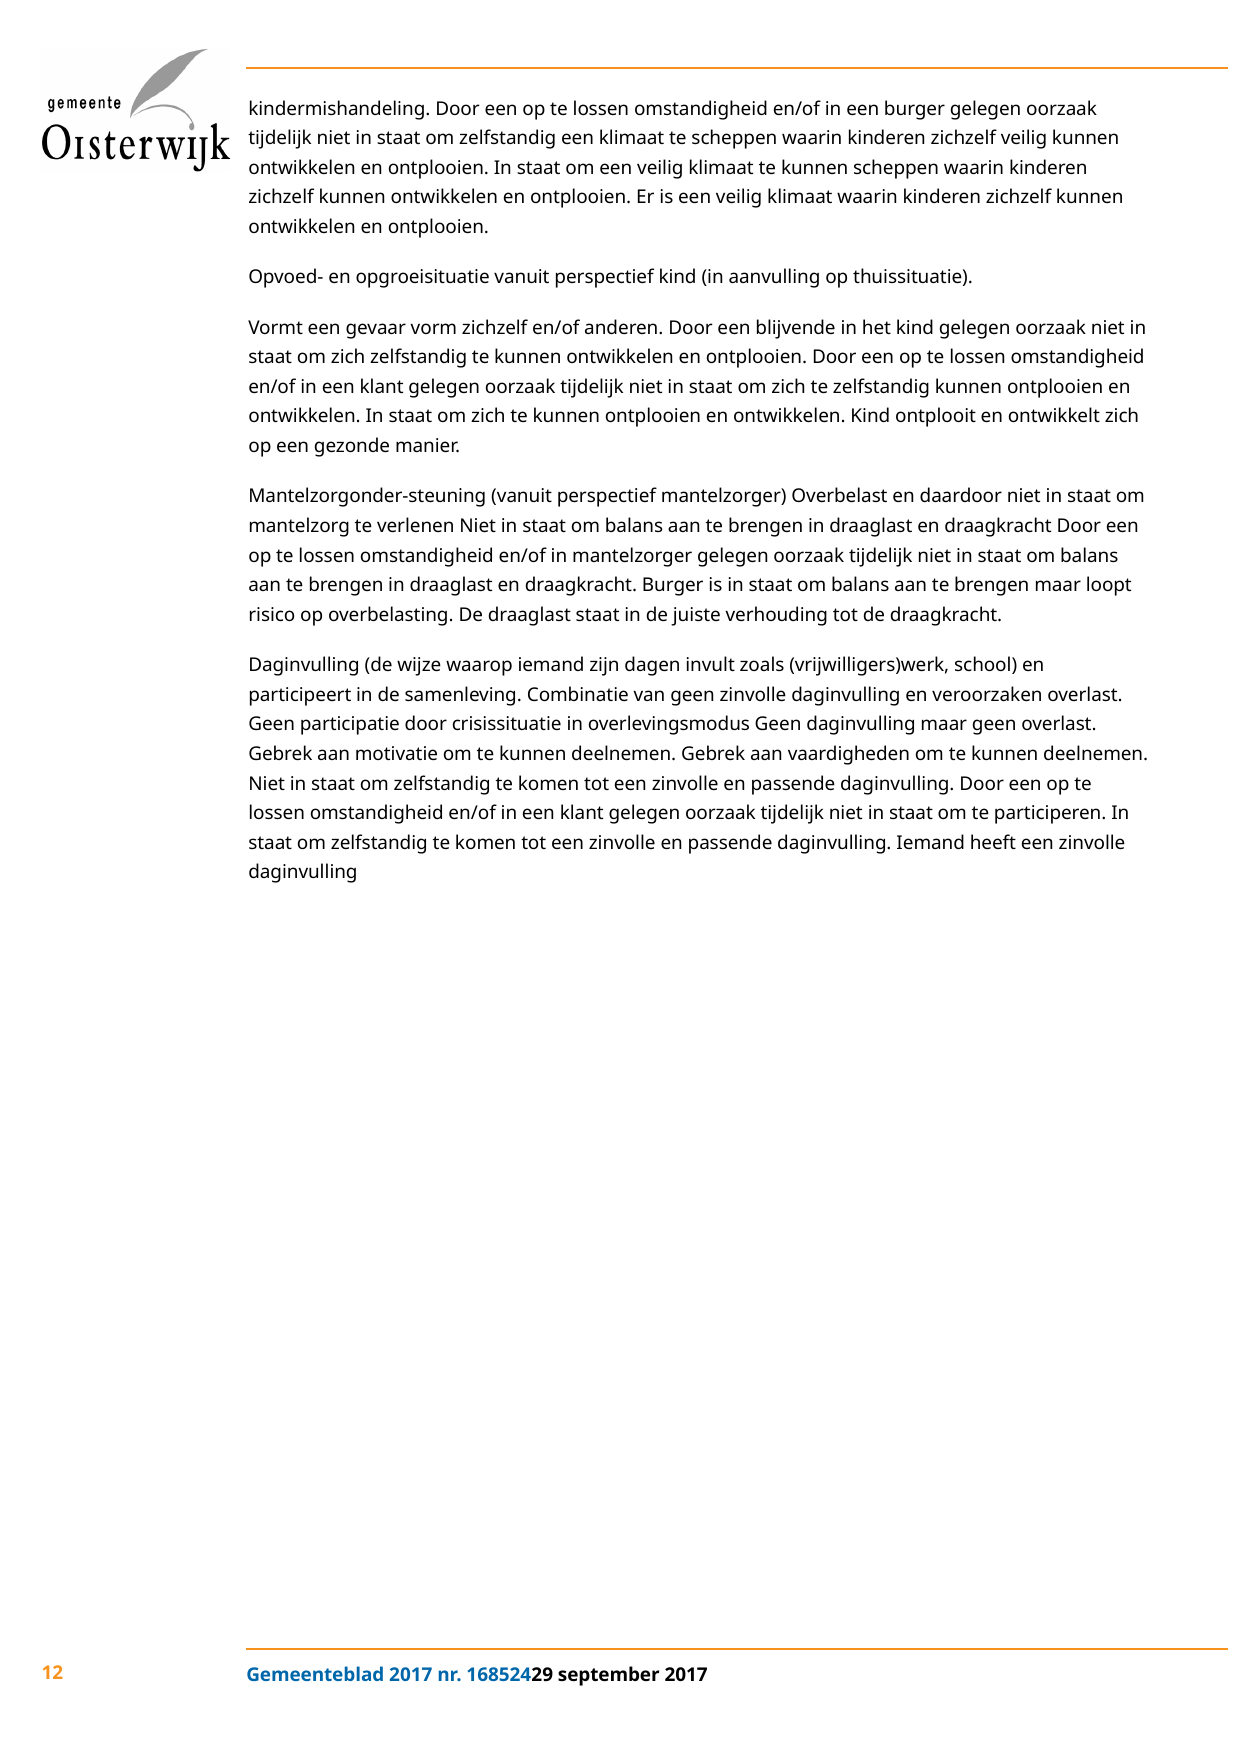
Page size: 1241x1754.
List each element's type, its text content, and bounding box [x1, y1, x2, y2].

text Opvoed- en opgroeisituatie vanuit perspectief kind (in aanvulling op thuissituatie). [248, 263, 1152, 289]
text Mantelzorgonder-steuning (vanuit perspectief mantelzorger) Overbelast en daardoor niet in staat om mantelzorg te verlenen Niet in staat om balans aan te brengen in draaglast en draagkracht Door een op te lossen omstandigheid en/of in mantelzorger gelegen oorzaak tijdelijk niet in staat om balans aan te brengen in draaglast en draagkracht. Burger is in staat om balans aan te brengen maar loopt risico op overbelasting. De draaglast staat in de juiste verhouding tot de draagkracht. [248, 483, 1152, 627]
text kindermishandeling. Door een op te lossen omstandigheid en/of in een burger gelegen oorzaak tijdelijk niet in staat om zelfstandig een klimaat te scheppen waarin kinderen zichzelf veilig kunnen ontwikkelen en ontplooien. In staat om een veilig klimaat te kunnen scheppen waarin kinderen zichzelf kunnen ontwikkelen en ontplooien. Er is een veilig klimaat waarin kinderen zichzelf kunnen ontwikkelen en ontplooien. [248, 95, 1152, 239]
text Daginvulling (de wijze waarop iemand zijn dagen invult zoals (vrijwilligers)werk, school) en participeert in de samenleving. Combinatie van geen zinvolle daginvulling en veroorzaken overlast. Geen participatie door crisissituatie in overlevingsmodus Geen daginvulling maar geen overlast. Gebrek aan motivatie om te kunnen deelnemen. Gebrek aan vaardigheden om te kunnen deelnemen. Niet in staat om zelfstandig te komen tot een zinvolle en passende daginvulling. Door een op te lossen omstandigheid en/of in een klant gelegen oorzaak tijdelijk niet in staat om te participeren. In staat om zelfstandig te komen tot een zinvolle en passende daginvulling. Iemand heeft een zinvolle daginvulling [248, 651, 1152, 884]
picture [41, 47, 231, 172]
text Vormt een gevaar vorm zichzelf en/of anderen. Door een blijvende in het kind gelegen oorzaak niet in staat om zich zelfstandig te kunnen ontwikkelen en ontplooien. Door een op te lossen omstandigheid en/of in een klant gelegen oorzaak tijdelijk niet in staat om zich te zelfstandig kunnen ontplooien en ontwikkelen. In staat om zich te kunnen ontplooien en ontwikkelen. Kind ontplooit en ontwikkelt zich op een gezonde manier. [248, 314, 1152, 458]
